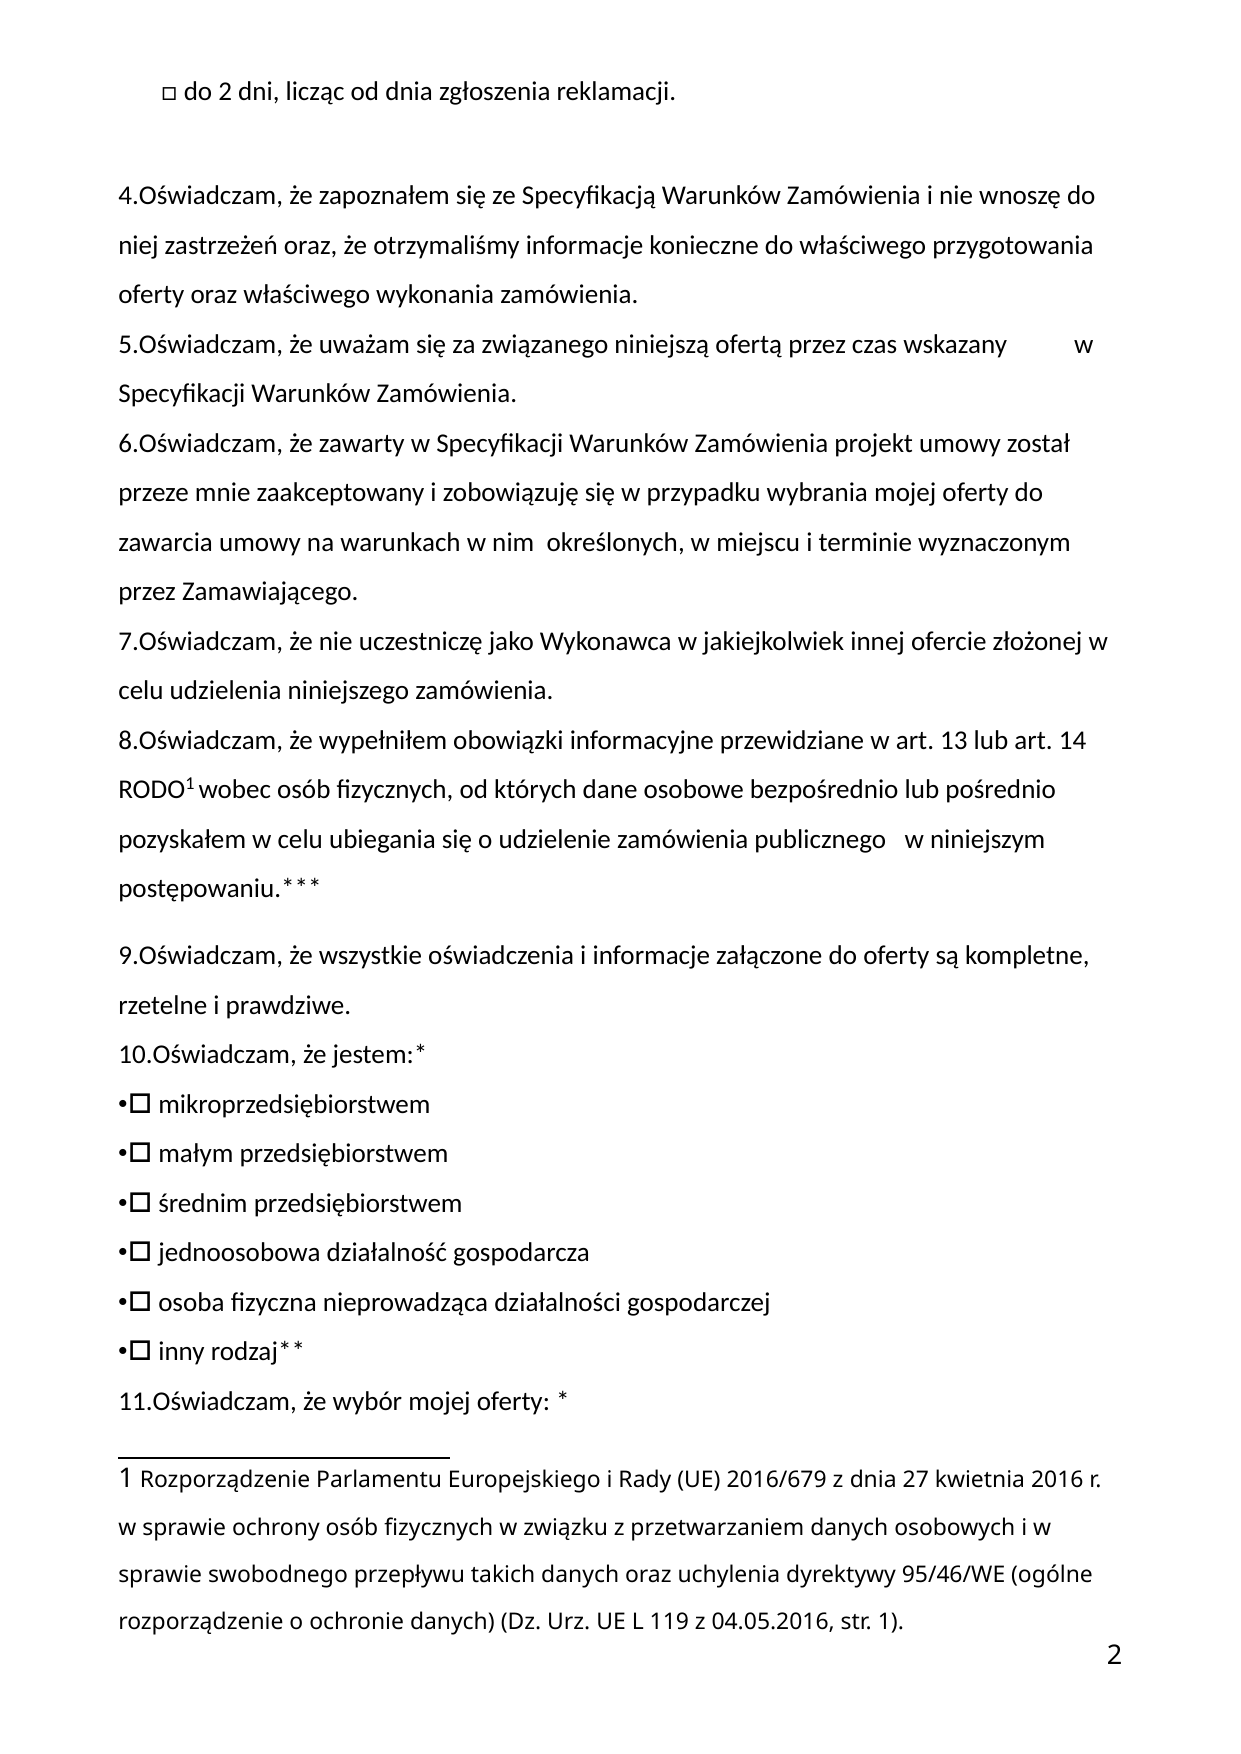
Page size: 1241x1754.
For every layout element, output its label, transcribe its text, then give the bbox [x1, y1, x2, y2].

list Oświadczam, że zawarty w Specyfikacji Warunków Zamówienia projekt umowy został przeze mnie zaakceptowany i zobowiązuję się w przypadku wybrania mojej oferty do zawarcia umowy na warunkach w nim określonych, w miejscu i terminie wyznaczonym przez Zamawiającego. [118, 426, 1122, 607]
list Oświadczam, że uważam się za związanego niniejszą ofertą przez czas wskazany w Specyfikacji Warunków Zamówienia. [118, 327, 1122, 409]
list □ jednoosobowa działalność gospodarcza [118, 1235, 1122, 1268]
list Oświadczam, że wszystkie oświadczenia i informacje załączone do oferty są kompletne, rzetelne i prawdziwe. [118, 938, 1122, 1021]
list □ średnim przedsiębiorstwem [118, 1186, 1122, 1219]
list Oświadczam, że wypełniłem obowiązki informacyjne przewidziane w art. 13 lub art. 14 RODO wobec osób fizycznych, od których dane osobowe bezpośrednio lub pośrednio pozyskałem w celu ubiegania się o udzielenie zamówienia publicznego w niniejszym postępowaniu.*** [118, 723, 1122, 904]
list □ małym przedsiębiorstwem [118, 1136, 1122, 1169]
list □ osoba fizyczna nieprowadząca działalności gospodarczej [118, 1285, 1122, 1318]
list Rozporządzenie Parlamentu Europejskiego i Rady (UE) 2016/679 z dnia 27 kwietnia 2016 r. w sprawie ochrony osób fizycznych w związku z przetwarzaniem danych osobowych i w sprawie swobodnego przepływu takich danych oraz uchylenia dyrektywy 95/46/WE (ogólne rozporządzenie o ochronie danych) (Dz. Urz. UE L 119 z 04.05.2016, str. 1). [118, 1458, 1122, 1636]
list Oświadczam, że nie uczestniczę jako Wykonawca w jakiejkolwiek innej ofercie złożonej w celu udzielenia niniejszego zamówienia. [118, 624, 1122, 706]
list Oświadczam, że jestem:* [118, 1037, 1122, 1070]
list □ inny rodzaj** [118, 1334, 1122, 1367]
list Oświadczam, że zapoznałem się ze Specyfikacją Warunków Zamówienia i nie wnoszę do niej zastrzeżeń oraz, że otrzymaliśmy informacje konieczne do właściwego przygotowania oferty oraz właściwego wykonania zamówienia. [118, 178, 1122, 311]
text □ do 2 dni, licząc od dnia zgłoszenia reklamacji. [118, 74, 1122, 107]
list Oświadczam, że wybór mojej oferty: * [118, 1384, 1122, 1417]
list □ mikroprzedsiębiorstwem [118, 1087, 1122, 1120]
